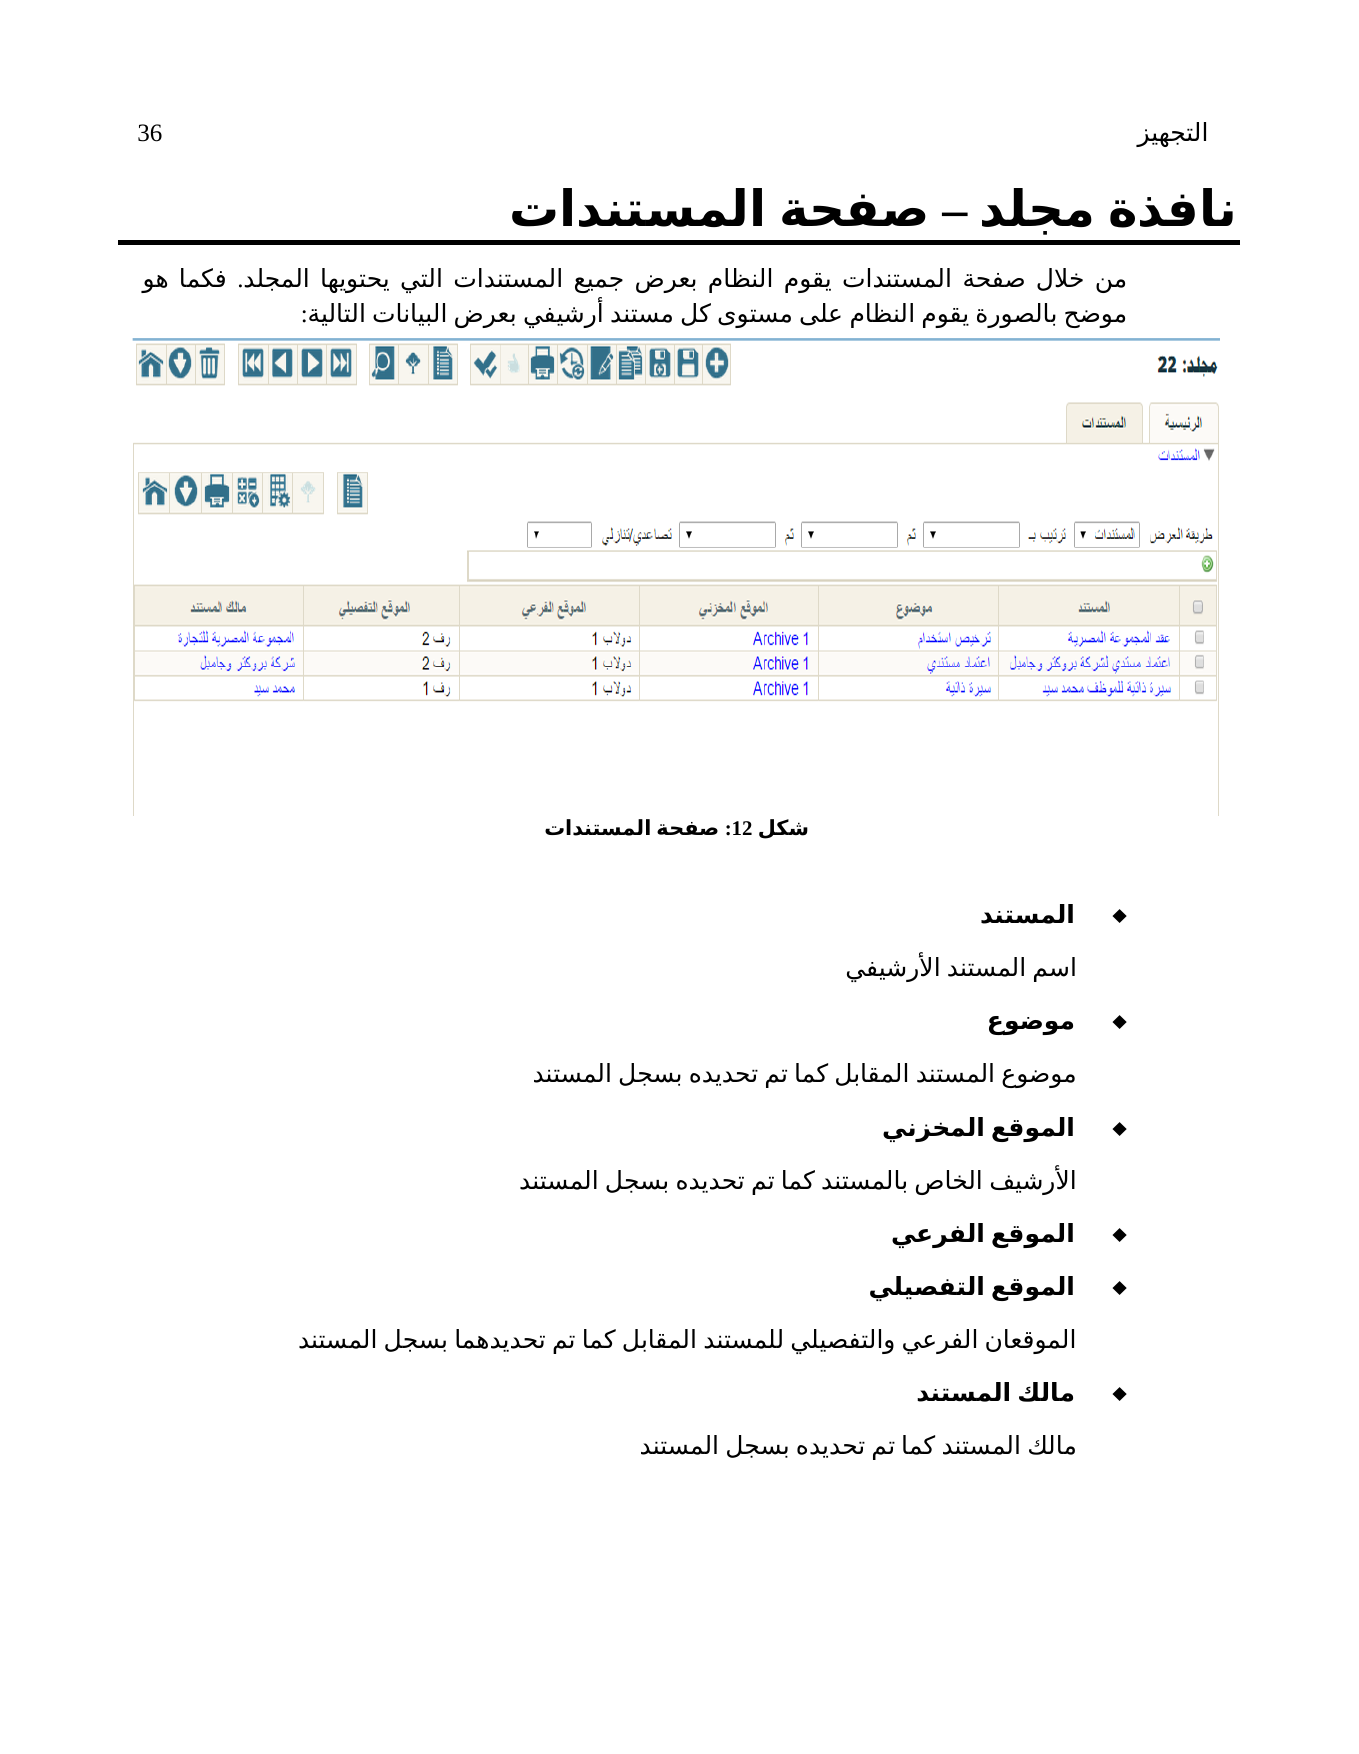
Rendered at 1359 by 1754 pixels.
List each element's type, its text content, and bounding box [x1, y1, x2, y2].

text الموقعان الفرعي والتفصيلي للمستند المقابل كما تم تحديدهما بسجل المستند [142, 1318, 1077, 1354]
list المستند [142, 893, 1113, 929]
text الأرشيف الخاص بالمستند كما تم تحديده بسجل المستند [142, 1159, 1077, 1194]
text من خلال صفحة المستندات يقوم النظام بعرض جميع المستندات التي يحتويها المجلد. فكما هو موضح بالصورة يقوم النظام على مستوى كل مستند أرشيفي بعرض البيانات التالية: [142, 257, 1128, 328]
text شكل 12: صفحة المستندات [122, 347, 1231, 840]
list الموقع المخزني [142, 1106, 1113, 1141]
list موضوع [142, 1000, 1113, 1035]
text نافذة مجلد – صفحة المستندات [118, 177, 1240, 240]
text اسم المستند الأرشيفي [142, 947, 1077, 982]
text مالك المستند كما تم تحديده بسجل المستند [142, 1425, 1077, 1460]
list الموقع الفرعي [142, 1212, 1113, 1248]
picture [132, 338, 1220, 816]
list مالك المستند [142, 1372, 1113, 1407]
text موضوع المستند المقابل كما تم تحديده بسجل المستند [142, 1053, 1077, 1088]
list الموقع التفصيلي [142, 1265, 1113, 1301]
